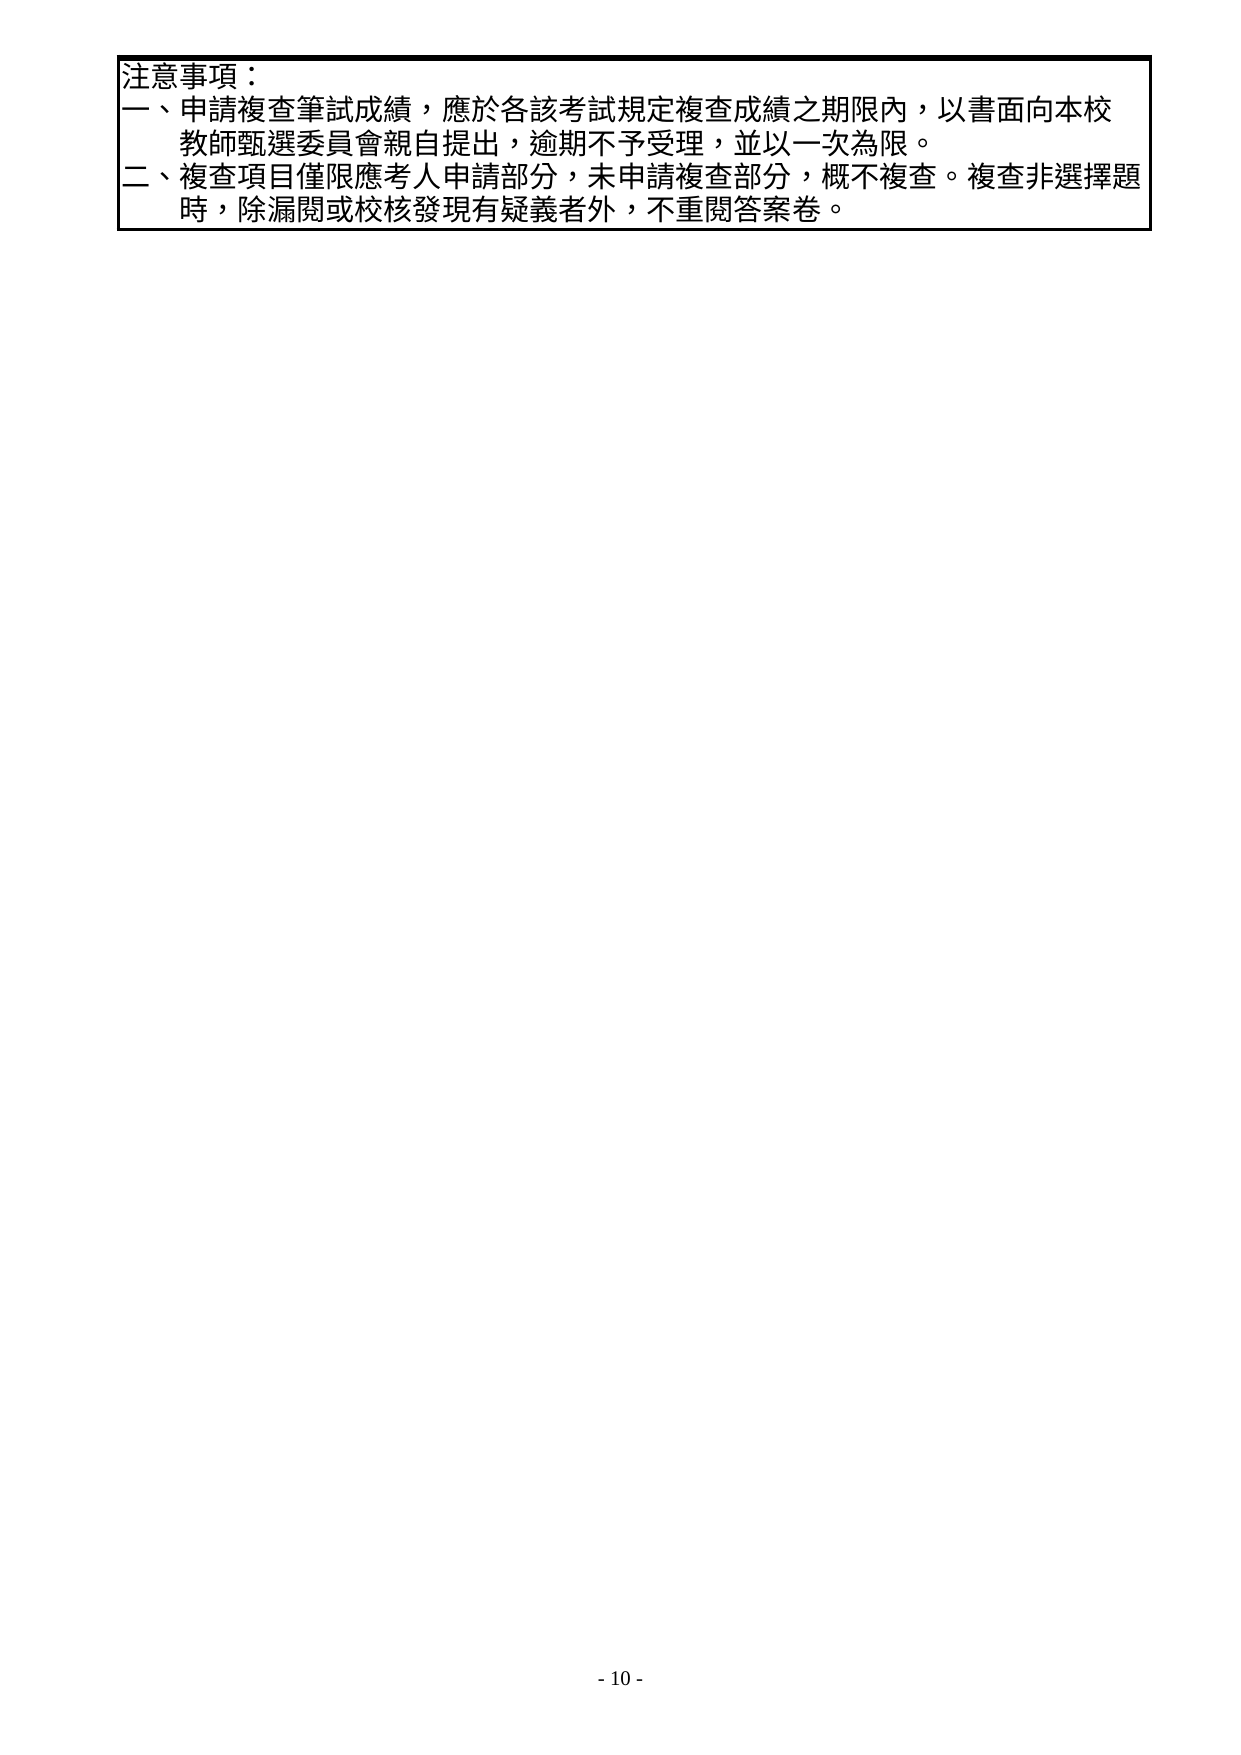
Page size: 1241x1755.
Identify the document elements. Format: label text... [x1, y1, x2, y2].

table_cell 注意事項： 一、申請複查筆試成績，應於各該考試規定複查成績之期限內，以書面向本校 教師甄選委員會親自提出，逾期不予受理，並以一次為限。 二、複查項目僅限應考人申請部分，未申請複查部分，概不複查。複查非選擇題時，除漏閱或校核發現有疑義者外，不重閱答案卷。 [120, 61, 1149, 227]
